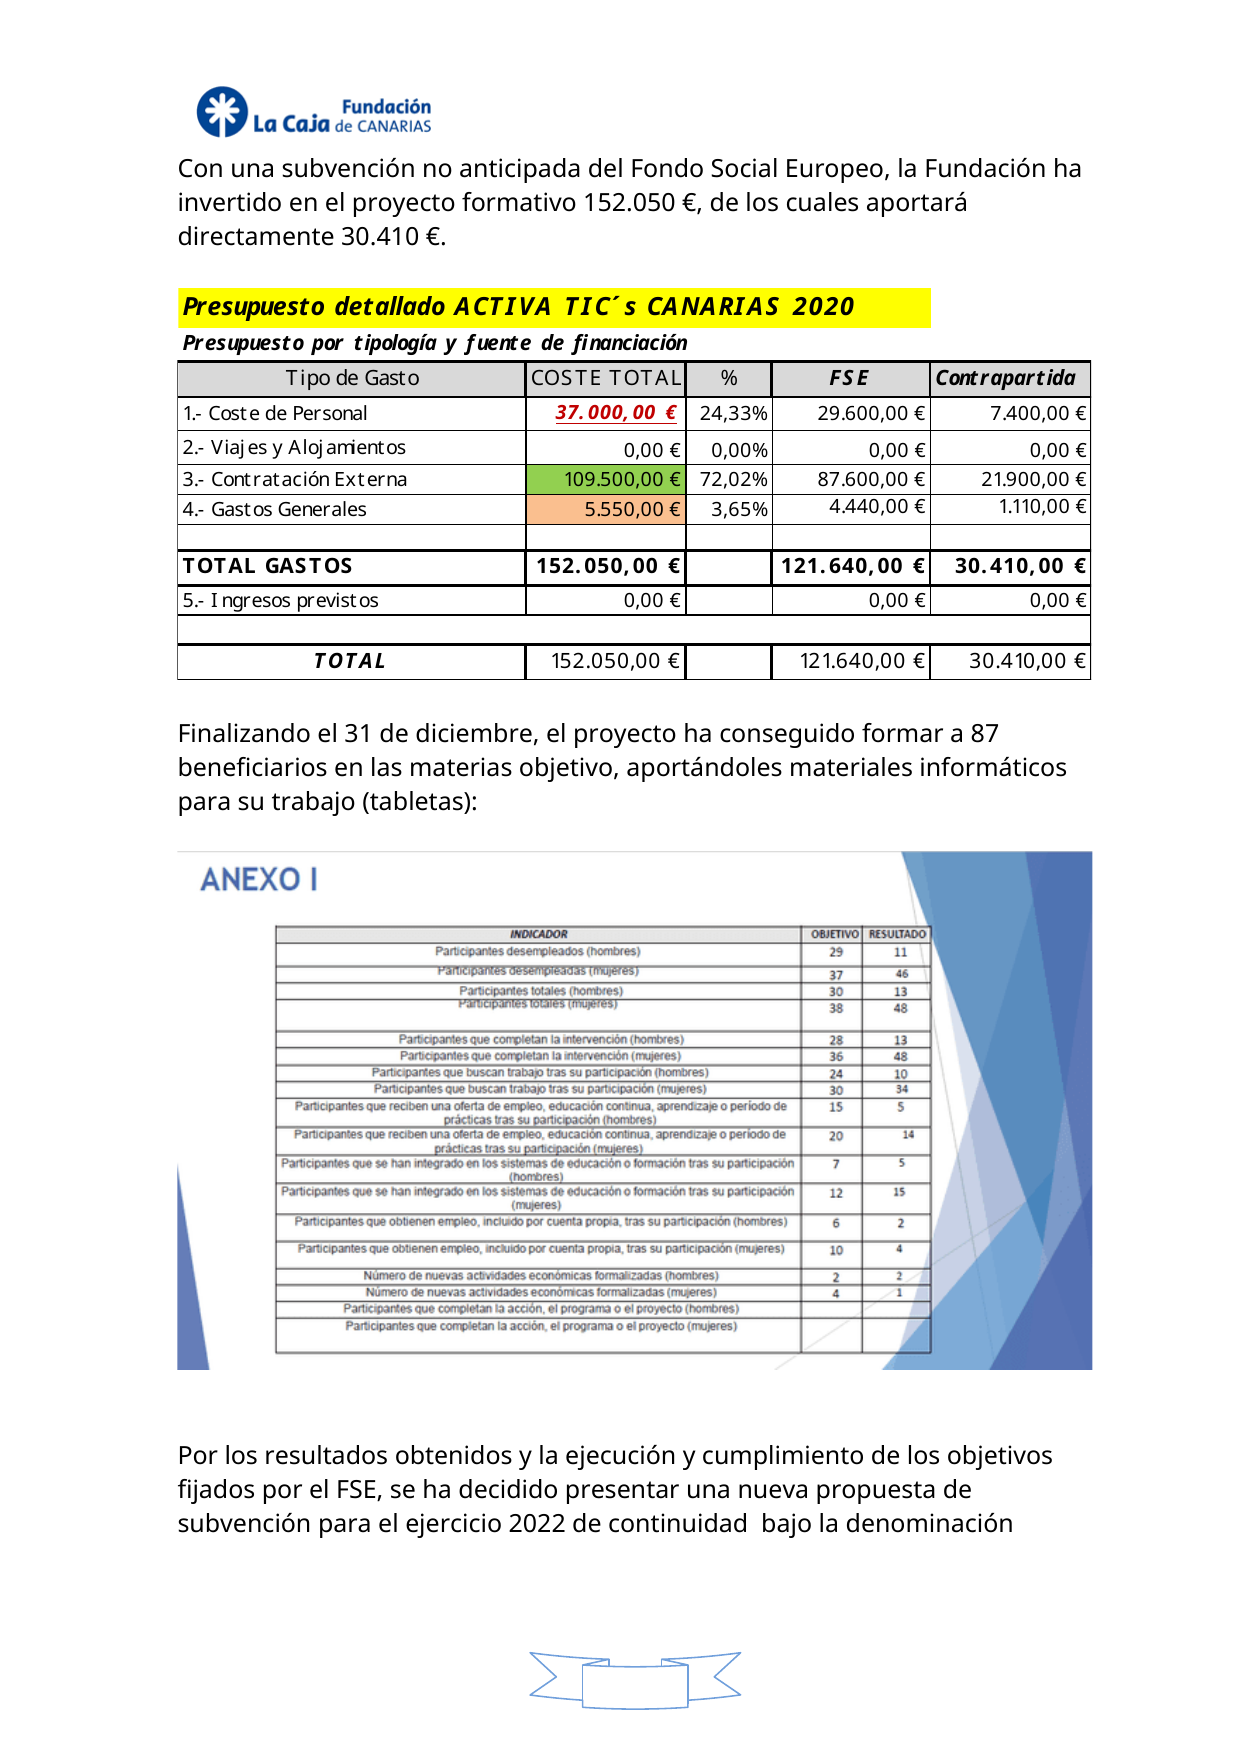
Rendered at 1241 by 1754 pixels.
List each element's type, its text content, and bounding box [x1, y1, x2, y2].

text Por los resultados obtenidos y la ejecución y cumplimiento de los objetivos fijados por el FSE, se ha decidido presentar una nueva propuesta de subvención para el ejercicio 2022 de continuidad bajo la denominación [177, 1438, 1092, 1540]
text Finalizando el 31 de diciembre, el proyecto ha conseguido formar a 87 beneficiarios en las materias objetivo, aportándoles materiales informáticos para su trabajo (tabletas): [177, 715, 1092, 817]
text Con una subvención no anticipada del Fondo Social Europeo, la Fundación ha invertido en el proyecto formativo 152.050 €, de los cuales aportará directamente 30.410 €. [177, 151, 1092, 253]
